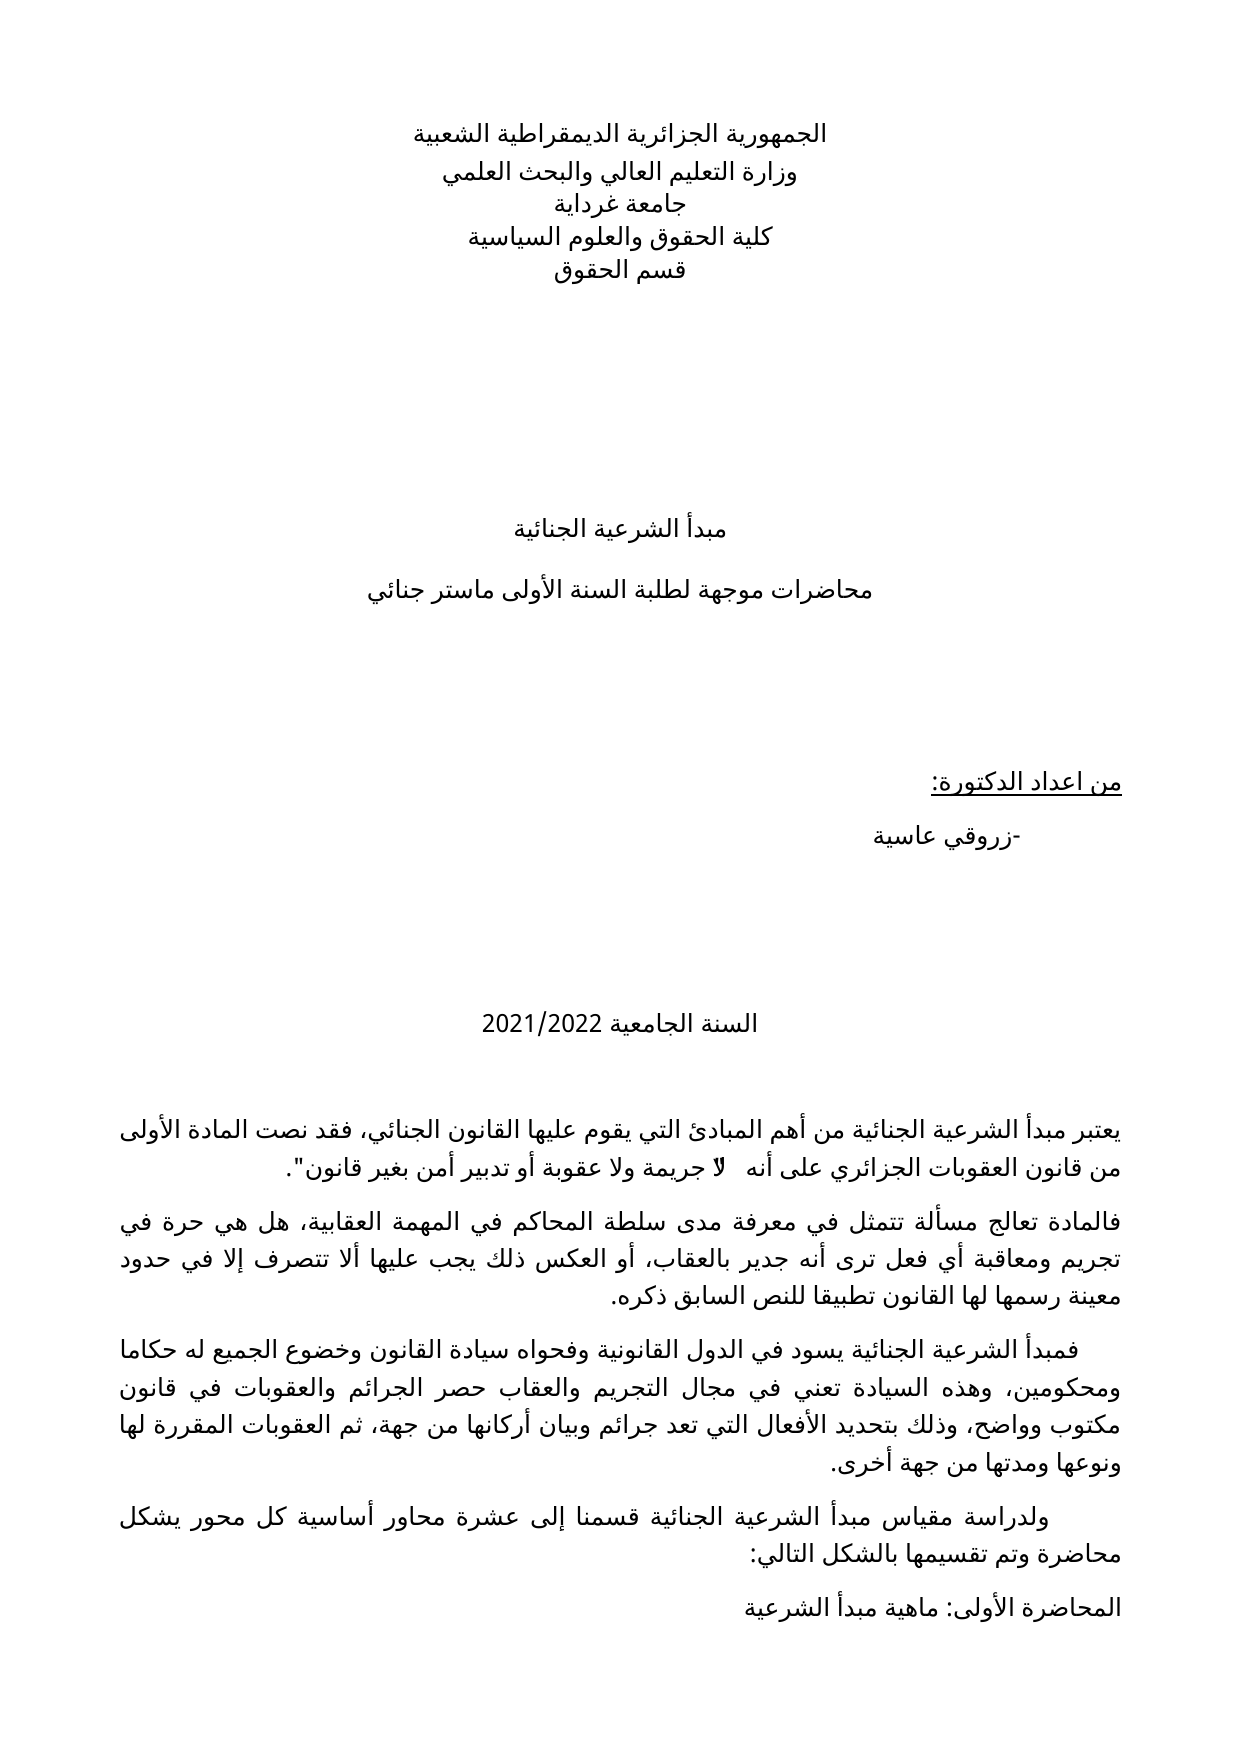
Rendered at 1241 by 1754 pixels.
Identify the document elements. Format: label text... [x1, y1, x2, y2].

text الجمهورية الجزائرية الديمقراطية الشعبية [118, 118, 1122, 153]
text المحاضرة الأولى: ماهية مبدأ الشرعية [118, 1594, 1122, 1627]
text ولدراسة مقياس مبدأ الشرعية الجنائية قسمنا إلى عشرة محاور أساسية كل محور يشكل محاضرة وتم تقسيمها بالشكل التالي: [118, 1503, 1122, 1573]
text وزارة التعليم العالي والبحث العلمي [118, 158, 1122, 191]
text فالمادة تعالج مسألة تتمثل في معرفة مدى سلطة المحاكم في المهمة العقابية، هل هي حرة في تجريم ومعاقبة أي فعل ترى أنه جدير بالعقاب، أو العكس ذلك يجب عليها ألا تتصرف إلا في حدود معينة رسمها لها القانون تطبيقا للنص السابق ذكره. [118, 1208, 1122, 1315]
text جامعة غرداية [118, 191, 1122, 223]
text من اعداد الدكتورة: [118, 768, 1122, 800]
text -زروقي عاسية [118, 822, 1021, 892]
text فمبدأ الشرعية الجنائية يسود في الدول القانونية وفحواه سيادة القانون وخضوع الجميع له حكاما ومحكومين، وهذه السيادة تعني في مجال التجريم والعقاب حصر الجرائم والعقوبات في قانون مكتوب وواضح، وذلك بتحديد الأفعال التي تعد جرائم وبيان أركانها من جهة، ثم العقوبات المقررة لها ونوعها ومدتها من جهة أخرى. [118, 1336, 1122, 1481]
text كلية الحقوق والعلوم السياسية [118, 223, 1122, 256]
text قسم الحقوق [118, 256, 1122, 288]
text مبدأ الشرعية الجنائية [118, 515, 1122, 548]
text يعتبر مبدأ الشرعية الجنائية من أهم المبادئ التي يقوم عليها القانون الجنائي، فقد نصت المادة الأولى من قانون العقوبات الجزائري على أنه "لا جريمة ولا عقوبة أو تدبير أمن بغير قانون". [118, 1116, 1122, 1186]
text محاضرات موجهة لطلبة السنة الأولى ماستر جنائي [118, 576, 1122, 608]
text السنة الجامعية 2021/2022 [118, 1009, 1122, 1042]
